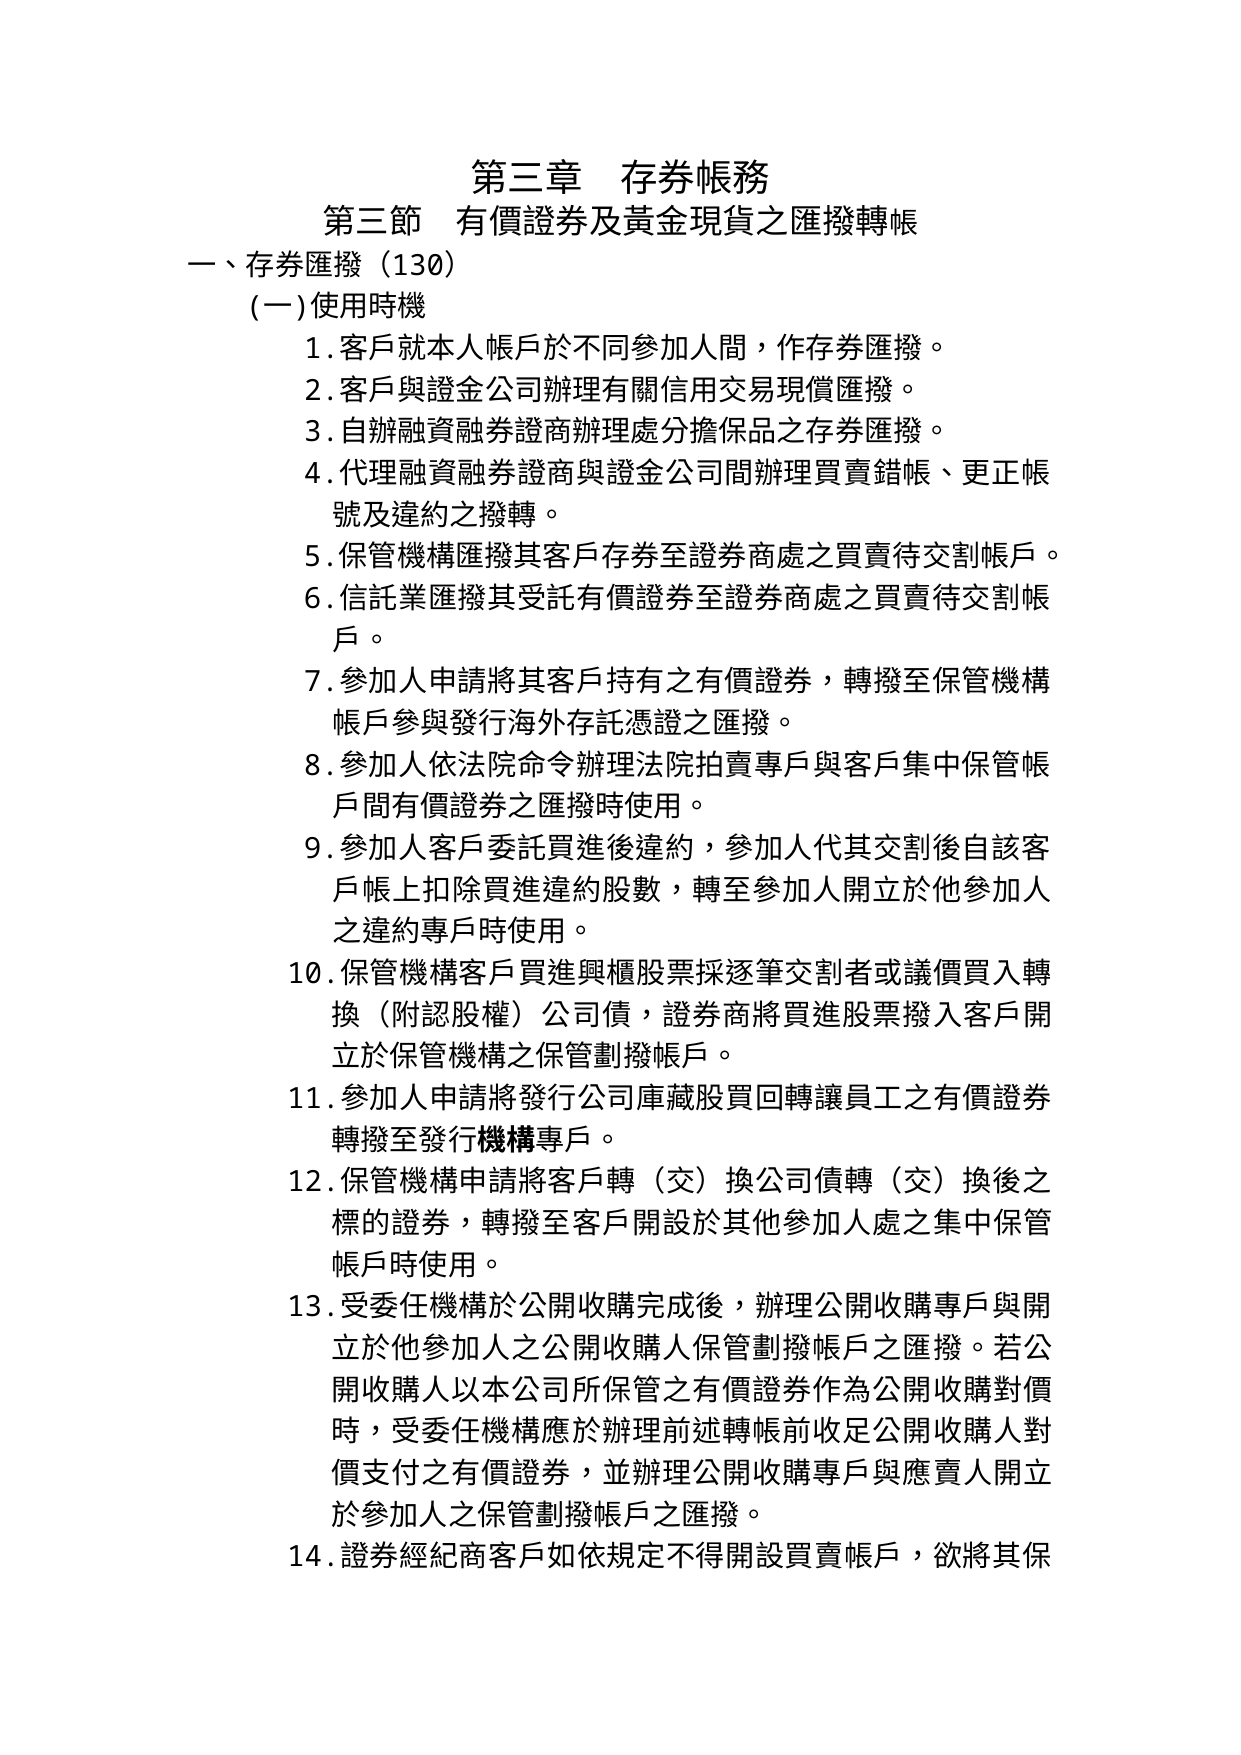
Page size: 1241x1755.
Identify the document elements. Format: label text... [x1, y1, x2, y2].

text 2.客戶與證金公司辦理有關信用交易現償匯撥。 [304, 367, 1053, 408]
subtitle 第三章 存券帳務 [187, 158, 1053, 200]
text 13.受委任機構於公開收購完成後，辦理公開收購專戶與開立於他參加人之公開收購人保管劃撥帳戶之匯撥。若公開收購人以本公司所保管之有價證券作為公開收購對價時，受委任機構應於辦理前述轉帳前收足公開收購人對價支付之有價證券，並辦理公開收購專戶與應賣人開立於參加人之保管劃撥帳戶之匯撥。 [287, 1283, 1053, 1533]
text 8.參加人依法院命令辦理法院拍賣專戶與客戶集中保管帳戶間有價證券之匯撥時使用。 [303, 742, 1053, 825]
text 4.代理融資融券證商與證金公司間辦理買賣錯帳、更正帳號及違約之撥轉。 [303, 450, 1053, 533]
text 11.參加人申請將發行公司庫藏股買回轉讓員工之有價證券轉撥至發行機構專戶。 [287, 1075, 1053, 1158]
text 14.證券經紀商客戶如依規定不得開設買賣帳戶，欲將其保 [287, 1533, 1053, 1575]
subtitle 第三節 有價證券及黃金現貨之匯撥轉帳 [187, 200, 1053, 242]
text 7.參加人申請將其客戶持有之有價證券，轉撥至保管機構帳戶參與發行海外存託憑證之匯撥。 [303, 658, 1053, 742]
subtitle 一、存券匯撥（130） [187, 242, 1053, 283]
text 6.信託業匯撥其受託有價證券至證券商處之買賣待交割帳戶。 [303, 575, 1053, 658]
text 5.保管機構匯撥其客戶存券至證券商處之買賣待交割帳戶。 [303, 533, 1053, 575]
text 9.參加人客戶委託買進後違約，參加人代其交割後自該客戶帳上扣除買進違約股數，轉至參加人開立於他參加人之違約專戶時使用。 [303, 825, 1053, 950]
text 1.客戶就本人帳戶於不同參加人間，作存券匯撥。 [304, 325, 1053, 367]
text 12.保管機構申請將客戶轉（交）換公司債轉（交）換後之標的證券，轉撥至客戶開設於其他參加人處之集中保管帳戶時使用。 [287, 1158, 1053, 1283]
text 3.自辦融資融券證商辦理處分擔保品之存券匯撥。 [304, 408, 1053, 450]
text (一)使用時機 [246, 283, 1053, 325]
text 10.保管機構客戶買進興櫃股票採逐筆交割者或議價買入轉換（附認股權）公司債，證券商將買進股票撥入客戶開立於保管機構之保管劃撥帳戶。 [287, 950, 1053, 1075]
